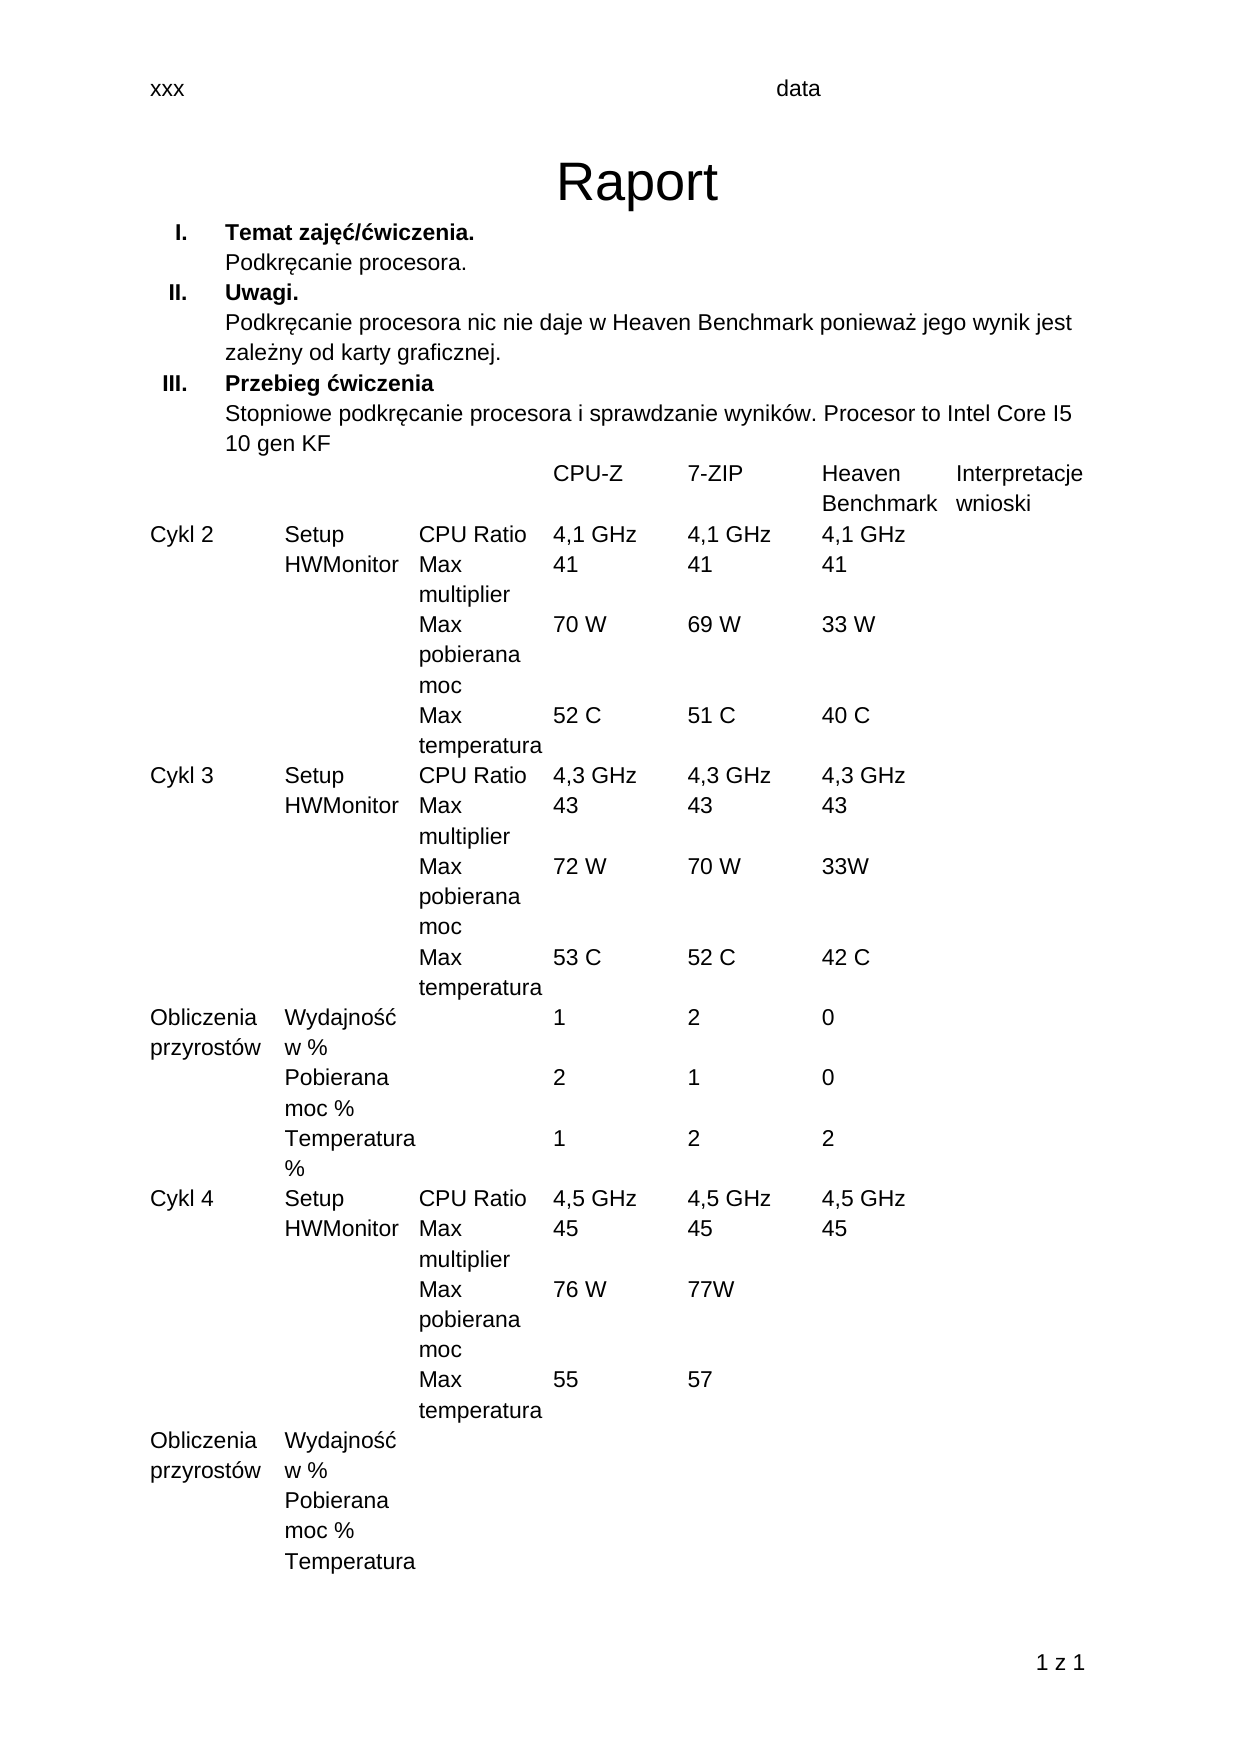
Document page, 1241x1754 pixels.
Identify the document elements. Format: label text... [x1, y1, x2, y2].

table_cell [956, 1366, 1090, 1427]
table_cell Cykl 3 [150, 762, 284, 792]
table_cell 0 [822, 1064, 956, 1125]
table_cell [956, 944, 1090, 1004]
table_cell [419, 1004, 553, 1064]
table_cell 1 [553, 1125, 687, 1185]
table_cell [956, 1427, 1090, 1487]
table_cell Max pobierana moc [419, 611, 553, 702]
table_cell Max temperatura [419, 702, 553, 762]
table_cell [553, 1487, 687, 1548]
table_cell [956, 762, 1090, 792]
table_cell [956, 793, 1090, 853]
list Przebieg ćwiczenia [187, 369, 1090, 396]
table_cell 76 W [553, 1276, 687, 1366]
table_cell [150, 1366, 284, 1427]
table_cell [150, 853, 284, 943]
table_cell Pobierana moc % [284, 1064, 418, 1125]
table_cell 4,5 GHz [553, 1185, 687, 1215]
table_cell 52 C [687, 944, 822, 1004]
table_cell 45 [822, 1215, 956, 1276]
table_cell Cykl 2 [150, 521, 284, 551]
table_cell [956, 1064, 1090, 1125]
table_cell 41 [553, 551, 687, 611]
table_cell [956, 1004, 1090, 1064]
table_cell [956, 521, 1090, 551]
title Raport [150, 150, 1090, 212]
table_cell 40 C [822, 702, 956, 762]
table_cell HWMonitor [284, 1215, 418, 1276]
table_cell [956, 702, 1090, 762]
table_cell Temperatura [284, 1548, 418, 1578]
table_cell 57 [687, 1366, 822, 1427]
table_header Interpretacje wnioski [956, 460, 1090, 521]
table_cell 69 W [687, 611, 822, 702]
table_cell 4,3 GHz [687, 762, 822, 792]
table_cell 77W [687, 1276, 822, 1366]
table_cell HWMonitor [284, 551, 418, 611]
table_cell 52 C [553, 702, 687, 762]
table_cell Max multiplier [419, 793, 553, 853]
table_cell Setup [284, 1185, 418, 1215]
table_cell 72 W [553, 853, 687, 943]
table_cell [419, 1427, 553, 1487]
table_cell [284, 944, 418, 1004]
table_cell 4,1 GHz [822, 521, 956, 551]
table_cell Cykl 4 [150, 1185, 284, 1215]
table_cell Setup [284, 521, 418, 551]
table_cell [822, 1487, 956, 1548]
table_cell CPU Ratio [419, 1185, 553, 1215]
table_cell [150, 944, 284, 1004]
list Podkręcanie procesora nic nie daje w Heaven Benchmark ponieważ jego wynik jest zależny od karty graficznej. [187, 309, 1090, 366]
table_cell 55 [553, 1366, 687, 1427]
table_cell Max temperatura [419, 944, 553, 1004]
table_cell [419, 1487, 553, 1548]
table_cell 0 [822, 1004, 956, 1064]
table_cell 2 [687, 1004, 822, 1064]
table_cell [822, 1548, 956, 1578]
table_cell [150, 793, 284, 853]
table_cell 70 W [687, 853, 822, 943]
table_cell 33W [822, 853, 956, 943]
table_cell Max temperatura [419, 1366, 553, 1427]
table_cell [419, 1548, 553, 1578]
table_cell [150, 1064, 284, 1125]
table_cell [150, 702, 284, 762]
table_cell [687, 1548, 822, 1578]
list Uwagi. [187, 279, 1090, 305]
table_cell [956, 1548, 1090, 1578]
table_cell [150, 611, 284, 702]
table_cell 43 [687, 793, 822, 853]
table_header [284, 460, 418, 521]
table_cell 4,3 GHz [822, 762, 956, 792]
list Temat zajęć/ćwiczenia. [187, 218, 1090, 245]
table_cell CPU Ratio [419, 521, 553, 551]
table_cell 53 C [553, 944, 687, 1004]
table_cell Pobierana moc % [284, 1487, 418, 1548]
table_cell 43 [553, 793, 687, 853]
table_header CPU-Z [553, 460, 687, 521]
table_cell Max multiplier [419, 1215, 553, 1276]
table_cell 4,1 GHz [553, 521, 687, 551]
table_cell [687, 1487, 822, 1548]
table_cell 51 C [687, 702, 822, 762]
list Stopniowe podkręcanie procesora i sprawdzanie wyników. Procesor to Intel Core I5 10 gen KF [187, 400, 1090, 456]
table_cell 70 W [553, 611, 687, 702]
table_cell [419, 1064, 553, 1125]
table_cell Wydajność w % [284, 1004, 418, 1064]
table_cell [956, 551, 1090, 611]
table_cell Temperatura % [284, 1125, 418, 1185]
table_header [419, 460, 553, 521]
table_cell 4,1 GHz [687, 521, 822, 551]
table_cell 42 C [822, 944, 956, 1004]
table_cell CPU Ratio [419, 762, 553, 792]
table_cell Obliczenia przyrostów [150, 1427, 284, 1487]
text Podkręcanie procesora. [225, 249, 1090, 275]
table_cell 2 [822, 1125, 956, 1185]
table_cell [150, 551, 284, 611]
table_cell 41 [687, 551, 822, 611]
table_header 7-ZIP [687, 460, 822, 521]
table_cell Max pobierana moc [419, 1276, 553, 1366]
table_cell Setup [284, 762, 418, 792]
table_cell [956, 1487, 1090, 1548]
table_cell [150, 1548, 284, 1578]
table_cell 43 [822, 793, 956, 853]
table_cell [822, 1427, 956, 1487]
table_cell [956, 1125, 1090, 1185]
table_cell [956, 1215, 1090, 1276]
table_cell [553, 1548, 687, 1578]
table_cell [956, 853, 1090, 943]
table_cell HWMonitor [284, 793, 418, 853]
table_cell Max multiplier [419, 551, 553, 611]
table_cell [956, 611, 1090, 702]
table_cell [150, 1215, 284, 1276]
table_cell [284, 1366, 418, 1427]
table_cell [284, 611, 418, 702]
table_cell [284, 853, 418, 943]
table_cell 45 [553, 1215, 687, 1276]
table_cell [419, 1125, 553, 1185]
table_cell [822, 1366, 956, 1427]
table_cell [150, 1125, 284, 1185]
table_cell [956, 1276, 1090, 1366]
table_cell [956, 1185, 1090, 1215]
table_cell [553, 1427, 687, 1487]
table_cell 4,5 GHz [822, 1185, 956, 1215]
table_cell [150, 1487, 284, 1548]
table_cell 2 [687, 1125, 822, 1185]
table_cell 33 W [822, 611, 956, 702]
table_cell [284, 702, 418, 762]
table_header Heaven Benchmark [822, 460, 956, 521]
table_cell Wydajność w % [284, 1427, 418, 1487]
table_cell Obliczenia przyrostów [150, 1004, 284, 1064]
table_cell [284, 1276, 418, 1366]
table_cell 4,5 GHz [687, 1185, 822, 1215]
table_cell 4,3 GHz [553, 762, 687, 792]
table_cell Max pobierana moc [419, 853, 553, 943]
table_header [150, 460, 284, 521]
table_cell [822, 1276, 956, 1366]
table_cell [687, 1427, 822, 1487]
table_cell 41 [822, 551, 956, 611]
table_cell 45 [687, 1215, 822, 1276]
table_cell [150, 1276, 284, 1366]
table_cell 2 [553, 1064, 687, 1125]
table_cell 1 [687, 1064, 822, 1125]
table_cell 1 [553, 1004, 687, 1064]
